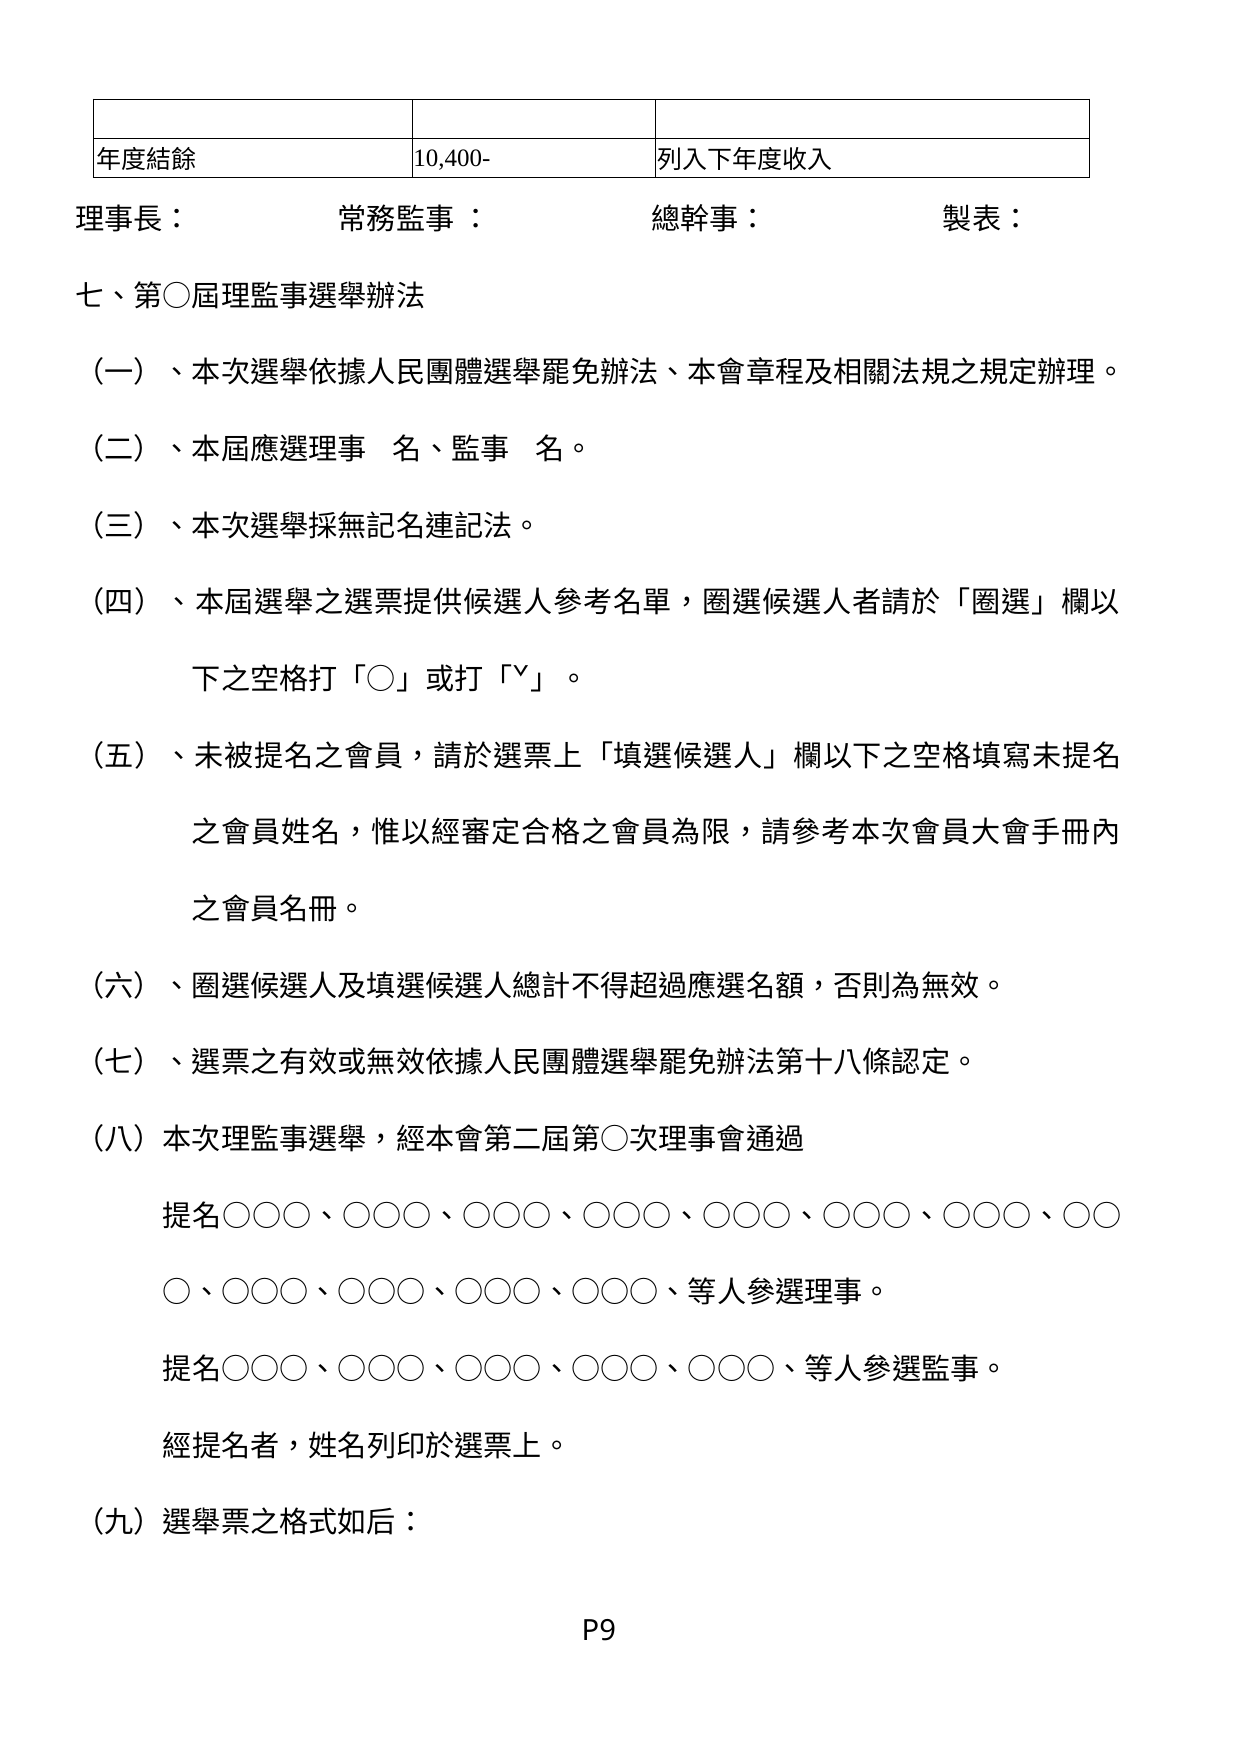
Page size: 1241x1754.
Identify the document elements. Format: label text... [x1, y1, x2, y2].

text （二）、本屆應選理事 名、監事 名。 [75, 408, 1122, 485]
text （一）、本次選舉依據人民團體選舉罷免辦法、本會章程及相關法規之規定辦理。 [75, 332, 1122, 408]
table_cell 年度結餘 [94, 139, 412, 177]
text （五）、未被提名之會員，請於選票上「填選候選人」欄以下之空格填寫未提名之會員姓名，惟以經審定合格之會員為限，請參考本次會員大會手冊內之會員名冊。 [75, 715, 1122, 945]
text （七）、選票之有效或無效依據人民團體選舉罷免辦法第十八條認定。 [75, 1022, 1122, 1098]
text 經提名者，姓名列印於選票上。 [163, 1405, 1122, 1482]
table_cell [94, 100, 412, 138]
text （四）、本屆選舉之選票提供候選人參考名單，圈選候選人者請於「圈選」欄以下之空格打「○」或打「ˇ」。 [75, 562, 1122, 715]
text 理事長： 常務監事 ： 總幹事： 製表： [75, 178, 1122, 255]
text 七、第○屆理監事選舉辦法 [75, 255, 1122, 332]
text （三）、本次選舉採無記名連記法。 [75, 485, 1122, 562]
text （九）選舉票之格式如后： [75, 1482, 1122, 1558]
text （六）、圈選候選人及填選候選人總計不得超過應選名額，否則為無效。 [75, 945, 1122, 1022]
table_cell [656, 100, 1089, 138]
table_cell 列入下年度收入 [656, 139, 1089, 177]
text 提名○○○、○○○、○○○、○○○、○○○、等人參選監事。 [163, 1328, 1122, 1405]
text （八）本次理監事選舉，經本會第二屆第○次理事會通過 [75, 1098, 1122, 1175]
table_cell [413, 100, 655, 138]
table_cell 10,400- [413, 139, 655, 177]
text 提名○○○、○○○、○○○、○○○、○○○、○○○、○○○、○○○、○○○、○○○、○○○、○○○、等人參選理事。 [163, 1175, 1122, 1328]
